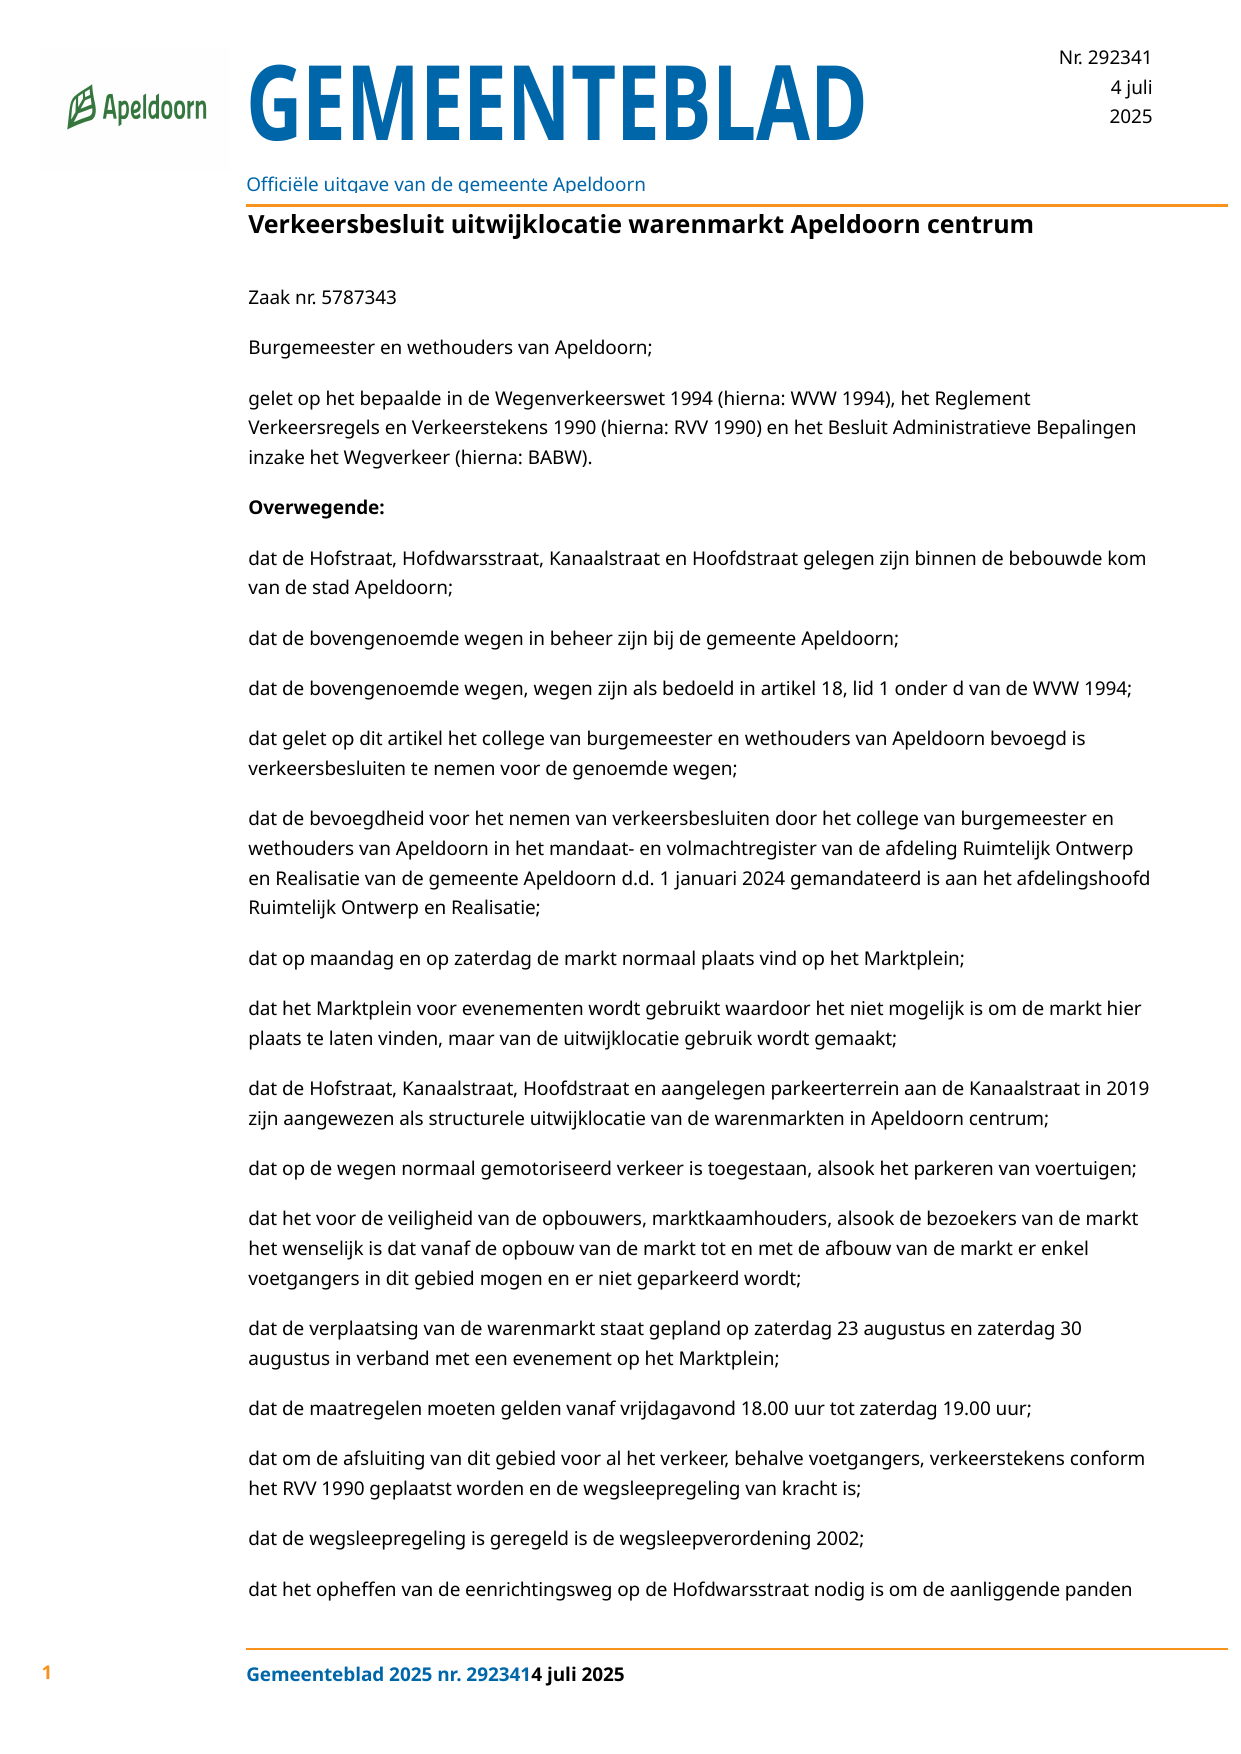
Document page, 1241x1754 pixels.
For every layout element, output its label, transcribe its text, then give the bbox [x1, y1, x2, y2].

text dat de maatregelen moeten gelden vanaf vrijdagavond 18.00 uur tot zaterdag 19.00 uur; [248, 1395, 1152, 1421]
text dat de wegsleepregeling is geregeld is de wegsleepverordening 2002; [248, 1526, 1152, 1551]
picture [41, 47, 231, 172]
text dat om de afsluiting van dit gebied voor al het verkeer, behalve voetgangers, verkeerstekens conform het RVV 1990 geplaatst worden en de wegsleepregeling van kracht is; [248, 1446, 1152, 1501]
text dat gelet op dit artikel het college van burgemeester en wethouders van Apeldoorn bevoegd is verkeersbesluiten te nemen voor de genoemde wegen; [248, 726, 1152, 781]
text dat op maandag en op zaterdag de markt normaal plaats vind op het Marktplein; [248, 945, 1152, 971]
text Zaak nr. 5787343 [248, 284, 1152, 310]
text dat de verplaatsing van de warenmarkt staat gepland op zaterdag 23 augustus en zaterdag 30 augustus in verband met een evenement op het Marktplein; [248, 1315, 1152, 1371]
text dat de bovengenoemde wegen in beheer zijn bij de gemeente Apeldoorn; [248, 625, 1152, 651]
text dat het opheffen van de eenrichtingsweg op de Hofdwarsstraat nodig is om de aanliggende panden [248, 1576, 1152, 1602]
text dat het voor de veiligheid van de opbouwers, marktkaamhouders, alsook de bezoekers van de markt het wenselijk is dat vanaf de opbouw van de markt tot en met de afbouw van de markt er enkel voetgangers in dit gebied mogen en er niet geparkeerd wordt; [248, 1206, 1152, 1291]
text dat de Hofstraat, Hofdwarsstraat, Kanaalstraat en Hoofdstraat gelegen zijn binnen de bebouwde kom van de stad Apeldoorn; [248, 545, 1152, 600]
text dat de bovengenoemde wegen, wegen zijn als bedoeld in artikel 18, lid 1 onder d van de WVW 1994; [248, 675, 1152, 701]
text dat de bevoegdheid voor het nemen van verkeersbesluiten door het college van burgemeester en wethouders van Apeldoorn in het mandaat- en volmachtregister van de afdeling Ruimtelijk Ontwerp en Realisatie van de gemeente Apeldoorn d.d. 1 januari 2024 gemandateerd is aan het afdelingshoofd Ruimtelijk Ontwerp en Realisatie; [248, 806, 1152, 920]
text Verkeersbesluit uitwijklocatie warenmarkt Apeldoorn centrum [248, 207, 1152, 241]
text Overwegende: [248, 494, 1152, 520]
text Burgemeester en wethouders van Apeldoorn; [248, 334, 1152, 360]
text dat het Marktplein voor evenementen wordt gebruikt waardoor het niet mogelijk is om de markt hier plaats te laten vinden, maar van de uitwijklocatie gebruik wordt gemaakt; [248, 995, 1152, 1051]
text gelet op het bepaalde in de Wegenverkeerswet 1994 (hierna: WVW 1994), het Reglement Verkeersregels en Verkeerstekens 1990 (hierna: RVV 1990) en het Besluit Administratieve Bepalingen inzake het Wegverkeer (hierna: BABW). [248, 385, 1152, 470]
text dat op de wegen normaal gemotoriseerd verkeer is toegestaan, alsook het parkeren van voertuigen; [248, 1155, 1152, 1181]
text dat de Hofstraat, Kanaalstraat, Hoofdstraat en aangelegen parkeerterrein aan de Kanaalstraat in 2019 zijn aangewezen als structurele uitwijklocatie van de warenmarkten in Apeldoorn centrum; [248, 1075, 1152, 1131]
